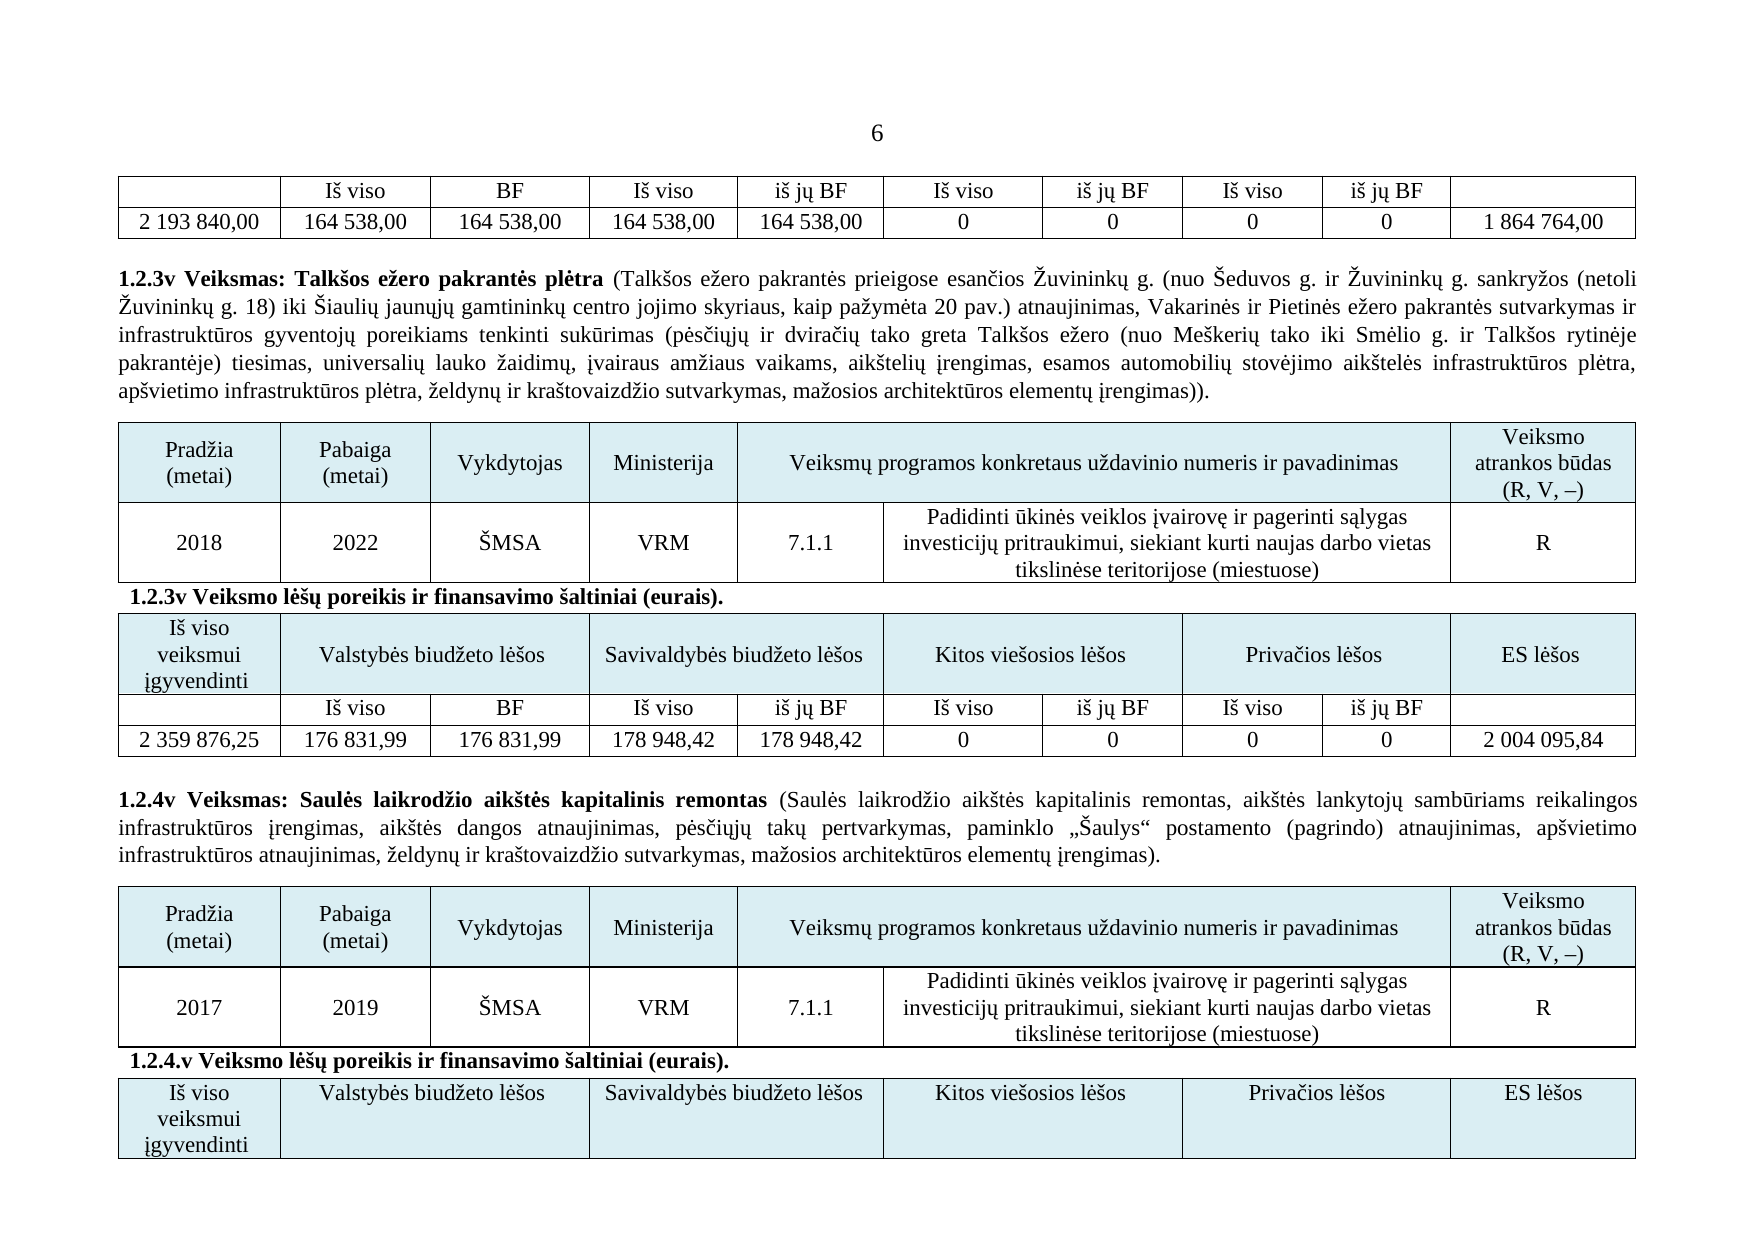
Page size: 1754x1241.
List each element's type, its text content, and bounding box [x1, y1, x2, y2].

table_cell Privačios lėšos [1183, 1079, 1450, 1158]
table_cell 164 538,00 [431, 208, 589, 238]
table_cell 176 831,99 [281, 726, 430, 756]
table_header Veiksmų programos konkretaus uždavinio numeris ir pavadinimas [738, 887, 1450, 966]
table_header Ministerija [590, 423, 737, 502]
table_cell BF [431, 177, 589, 207]
table_cell iš jų BF [1323, 695, 1450, 725]
table_cell 0 [1043, 726, 1182, 756]
table_cell 178 948,42 [738, 726, 883, 756]
table_cell Iš viso [590, 177, 737, 207]
table_cell ŠMSA [431, 968, 589, 1046]
table_cell 178 948,42 [590, 726, 737, 756]
table_cell Iš viso veiksmui įgyvendinti [119, 614, 280, 693]
table_cell 1 864 764,00 [1451, 208, 1635, 238]
table_cell 2022 [281, 503, 430, 582]
table_cell 0 [884, 726, 1042, 756]
table_cell 1.2.3v Veiksmo lėšų poreikis ir finansavimo šaltiniai (eurais). [118, 583, 1636, 613]
table_cell 164 538,00 [590, 208, 737, 238]
table_cell 2 004 095,84 [1451, 726, 1635, 756]
table_cell 2017 [119, 968, 280, 1046]
table_header Veiksmo atrankos būdas (R, V, –) [1451, 887, 1635, 966]
table_cell Iš viso [281, 695, 430, 725]
table_cell ES lėšos [1451, 1079, 1635, 1158]
table_cell Padidinti ūkinės veiklos įvairovę ir pagerinti sąlygas investicijų pritraukimui, siekiant kurti naujas darbo vietas tikslinėse teritorijose (miestuose) [884, 968, 1450, 1046]
table_header Pradžia (metai) [119, 887, 280, 966]
table_cell BF [431, 695, 589, 725]
table_cell 7.1.1 [738, 968, 883, 1046]
table_cell 176 831,99 [431, 726, 589, 756]
table_cell 2 193 840,00 [119, 208, 280, 238]
table_cell 7.1.1 [738, 503, 883, 582]
table_header Pabaiga (metai) [281, 423, 430, 502]
table_cell Padidinti ūkinės veiklos įvairovę ir pagerinti sąlygas investicijų pritraukimui, siekiant kurti naujas darbo vietas tikslinėse teritorijose (miestuose) [884, 503, 1450, 582]
table_cell [119, 695, 280, 725]
table_cell Privačios lėšos [1183, 614, 1450, 693]
table_cell 0 [1183, 208, 1322, 238]
table_cell R [1451, 503, 1635, 582]
table_cell VRM [590, 968, 737, 1046]
table_cell Iš viso [1183, 695, 1322, 725]
table_cell 0 [1183, 726, 1322, 756]
table_cell iš jų BF [738, 695, 883, 725]
table_cell Valstybės biudžeto lėšos [281, 1079, 589, 1158]
table_cell Iš viso [884, 177, 1042, 207]
table_cell R [1451, 968, 1635, 1046]
table_cell iš jų BF [1043, 177, 1182, 207]
table_cell VRM [590, 503, 737, 582]
table_header Vykdytojas [431, 423, 589, 502]
table_cell 2 359 876,25 [119, 726, 280, 756]
table_cell Kitos viešosios lėšos [884, 1079, 1182, 1158]
table_cell 0 [1043, 208, 1182, 238]
table_cell 1.2.4.v Veiksmo lėšų poreikis ir finansavimo šaltiniai (eurais). [118, 1048, 1636, 1078]
table_cell 2018 [119, 503, 280, 582]
table_cell iš jų BF [1043, 695, 1182, 725]
table_header Pabaiga (metai) [281, 887, 430, 966]
table_cell iš jų BF [1323, 177, 1450, 207]
table_cell 164 538,00 [281, 208, 430, 238]
table_header Pradžia (metai) [119, 423, 280, 502]
table_cell 2019 [281, 968, 430, 1046]
table_cell [119, 177, 280, 207]
table_cell 0 [1323, 726, 1450, 756]
table_cell Kitos viešosios lėšos [884, 614, 1182, 693]
table_cell 0 [884, 208, 1042, 238]
text 1.2.4v Veiksmas: Saulės laikrodžio aikštės kapitalinis remontas (Saulės laikrodžio aikštės kapitalinis remontas, aikštės lankytojų sambūriams reikalingos infrastruktūros įrengimas, aikštės dangos atnaujinimas, pėsčiųjų takų pertvarkymas, paminklo „Šaulys“ postamento (pagrindo) atnaujinimas, apšvietimo infrastruktūros atnaujinimas, želdynų ir kraštovaizdžio sutvarkymas, mažosios architektūros elementų įrengimas). [118, 786, 1639, 868]
table_cell Iš viso veiksmui įgyvendinti [119, 1079, 280, 1158]
table_cell iš jų BF [738, 177, 883, 207]
table_cell Savivaldybės biudžeto lėšos [590, 1079, 883, 1158]
table_header Veiksmo atrankos būdas (R, V, –) [1451, 423, 1635, 502]
table_cell Iš viso [1183, 177, 1322, 207]
table_cell Iš viso [281, 177, 430, 207]
text 1.2.3v Veiksmas: Talkšos ežero pakrantės plėtra (Talkšos ežero pakrantės prieigose esančios Žuvininkų g. (nuo Šeduvos g. ir Žuvininkų g. sankryžos (netoli Žuvininkų g. 18) iki Šiaulių jaunųjų gamtininkų centro jojimo skyriaus, kaip pažymėta 20 pav.) atnaujinimas, Vakarinės ir Pietinės ežero pakrantės sutvarkymas ir infrastruktūros gyventojų poreikiams tenkinti sukūrimas (pėsčiųjų ir dviračių tako greta Talkšos ežero (nuo Meškerių tako iki Smėlio g. ir Talkšos rytinėje pakrantėje) tiesimas, universalių lauko žaidimų, įvairaus amžiaus vaikams, aikštelių įrengimas, esamos automobilių stovėjimo aikštelės infrastruktūros plėtra, apšvietimo infrastruktūros plėtra, želdynų ir kraštovaizdžio sutvarkymas, mažosios architektūros elementų įrengimas)). [118, 266, 1639, 403]
table_cell Iš viso [884, 695, 1042, 725]
table_header Ministerija [590, 887, 737, 966]
table_header Veiksmų programos konkretaus uždavinio numeris ir pavadinimas [738, 423, 1450, 502]
table_cell Valstybės biudžeto lėšos [281, 614, 589, 693]
table_cell [1451, 177, 1635, 207]
table_cell Savivaldybės biudžeto lėšos [590, 614, 883, 693]
table_header Vykdytojas [431, 887, 589, 966]
table_cell [1451, 695, 1635, 725]
table_cell 164 538,00 [738, 208, 883, 238]
table_cell ES lėšos [1451, 614, 1635, 693]
table_cell ŠMSA [431, 503, 589, 582]
table_cell Iš viso [590, 695, 737, 725]
table_cell 0 [1323, 208, 1450, 238]
